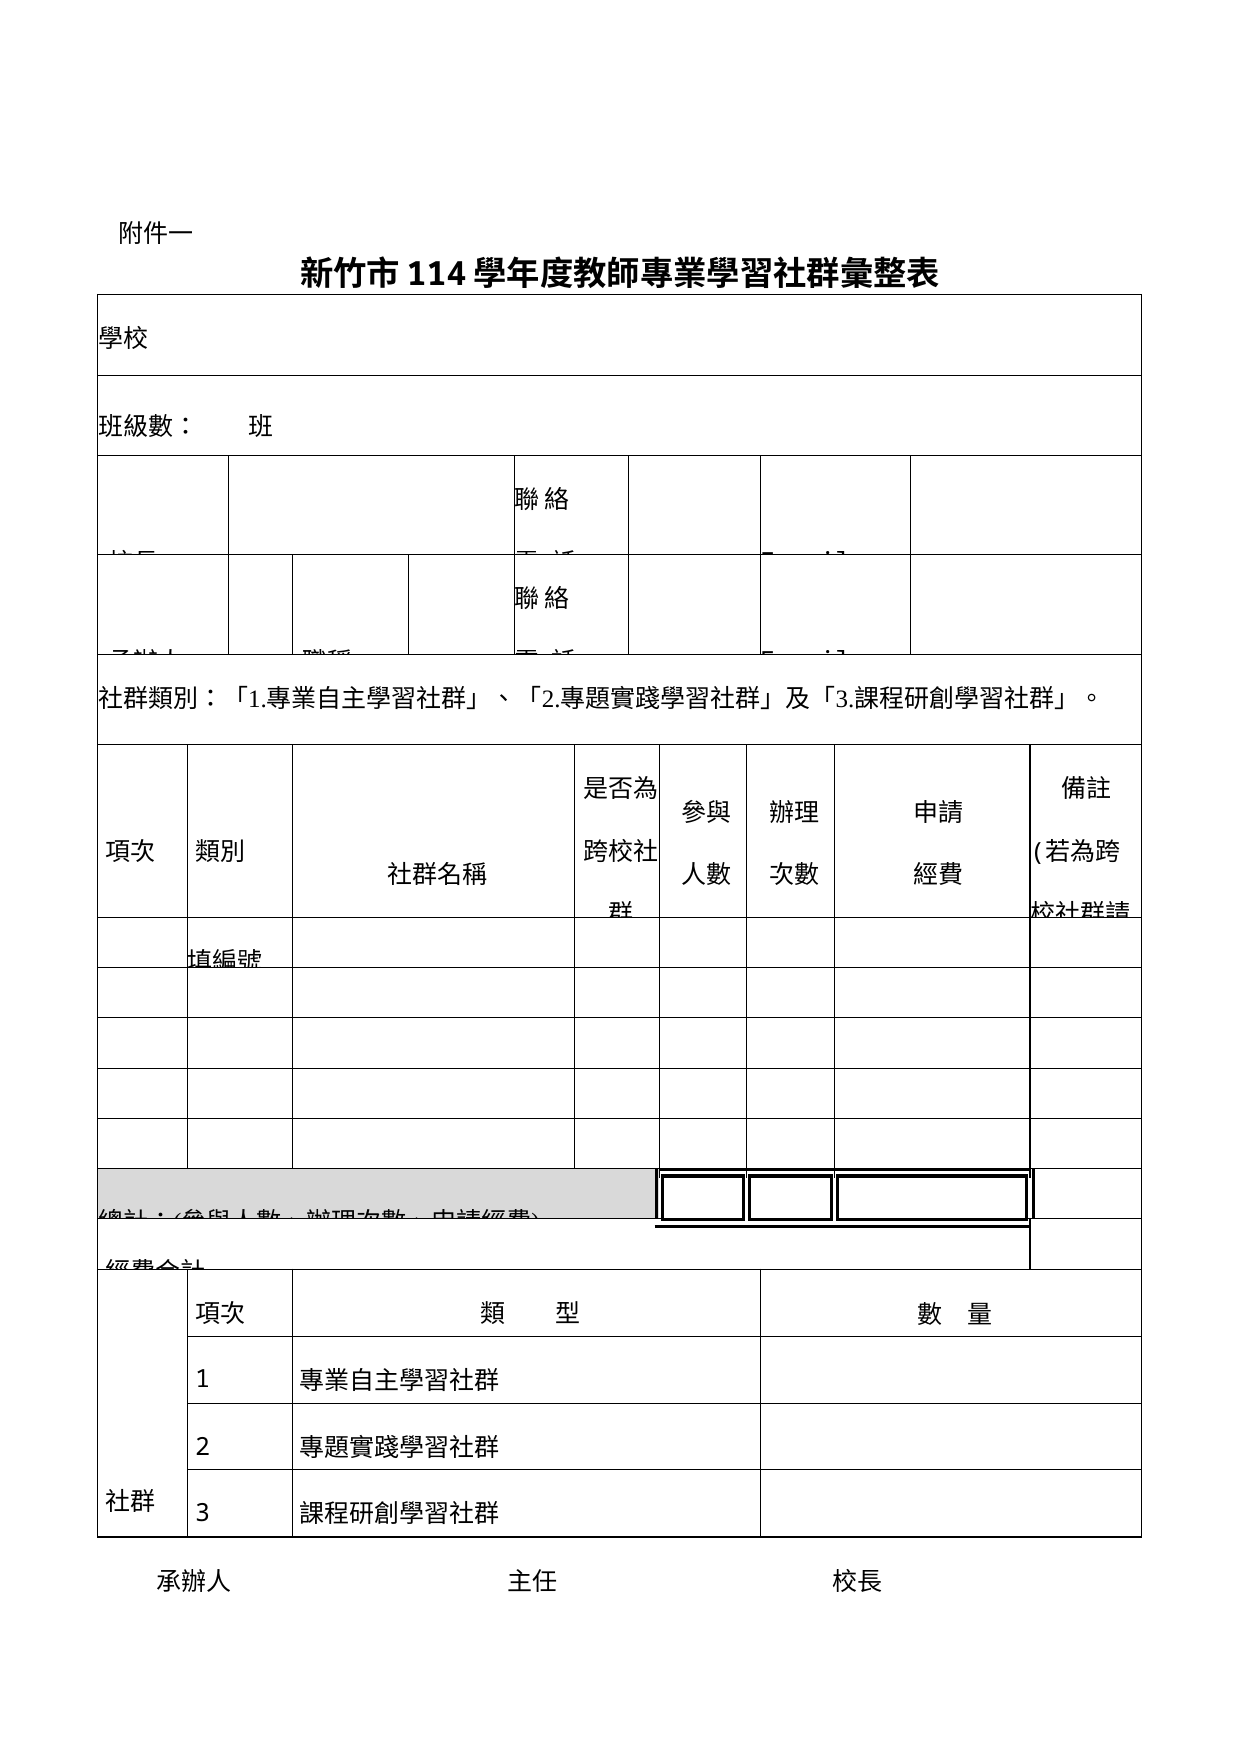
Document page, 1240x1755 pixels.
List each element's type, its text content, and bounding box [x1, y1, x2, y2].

table_cell [293, 1119, 574, 1168]
table_cell [761, 1404, 1141, 1469]
table_cell 數 量 [761, 1270, 1141, 1336]
table_cell [835, 1069, 1029, 1118]
table_cell [229, 456, 514, 554]
table_cell 項次 [188, 1270, 292, 1336]
table_cell [1031, 1219, 1141, 1268]
table_cell [746, 1171, 835, 1218]
table_cell [1031, 1069, 1141, 1118]
table_cell [575, 1069, 659, 1118]
table_cell [660, 1069, 746, 1118]
table_cell [660, 1018, 746, 1067]
table_cell [98, 968, 187, 1017]
table_cell [839, 1178, 1025, 1218]
table_cell [188, 1018, 292, 1067]
table_cell [660, 918, 746, 967]
table_cell [575, 1119, 659, 1168]
table_cell 是否為 跨校社群 [575, 745, 659, 917]
table_cell [747, 1018, 834, 1067]
table_cell 3 [188, 1470, 292, 1536]
table_cell [293, 1069, 574, 1118]
table_cell 類 型 [293, 1270, 760, 1336]
table_cell [293, 918, 574, 967]
table_cell [98, 918, 187, 967]
table_cell [664, 1178, 742, 1218]
table_cell 填編號 [188, 918, 292, 967]
table_cell 職稱 [293, 555, 408, 653]
table_cell [575, 918, 659, 967]
table_cell [747, 1119, 834, 1168]
table_cell [747, 918, 834, 967]
table_cell [1031, 968, 1141, 1017]
table_cell 社群小計 [98, 1270, 187, 1536]
table_cell [575, 1018, 659, 1067]
table_cell 聯絡 電 話 [515, 456, 628, 554]
table_cell [1031, 1018, 1141, 1067]
table_cell 申請 經費 [835, 745, 1029, 917]
table_cell 1 [188, 1337, 292, 1402]
table_cell [409, 555, 514, 653]
table_cell [660, 1119, 746, 1168]
table_cell 參與 人數 [660, 745, 746, 917]
table_cell 班級數： 班 [98, 376, 1141, 455]
table_cell [761, 1470, 1141, 1536]
table_cell [293, 1018, 574, 1067]
table_cell [660, 968, 746, 1017]
table_cell [188, 1119, 292, 1168]
table_cell [629, 555, 760, 653]
table_cell [1031, 1119, 1141, 1168]
table_cell [293, 968, 574, 1017]
table_cell 總計：(參與人數、辦理次數、申請經費) [98, 1169, 655, 1218]
table_cell E-mail [761, 555, 910, 653]
table_cell 承辦人 [98, 555, 228, 653]
table_cell [1031, 918, 1141, 967]
table_cell E-mail [761, 456, 910, 554]
text 新竹市114學年度教師專業學習社群彙整表 [118, 252, 1121, 294]
table_cell 2 [188, 1404, 292, 1469]
table_cell 經費合計 [98, 1218, 1029, 1268]
table_cell [98, 1069, 187, 1118]
text 附件一 [118, 189, 1121, 252]
table_cell 專題實踐學習社群 [293, 1404, 760, 1469]
table_cell 類別 [188, 745, 292, 917]
table_cell 課程研創學習社群 [293, 1470, 760, 1536]
table_cell [629, 456, 760, 554]
table_cell 備註 (若為跨校社群請備註) 全文完 [1031, 745, 1141, 917]
table_cell [660, 1171, 746, 1218]
table_cell [747, 1069, 834, 1118]
table_cell [98, 1119, 187, 1168]
table_cell [835, 968, 1029, 1017]
table_cell [835, 1119, 1029, 1168]
table_cell [188, 1069, 292, 1118]
table_cell [751, 1178, 830, 1218]
table_cell 校長 [98, 456, 228, 554]
table_cell 聯絡 電 話 [515, 555, 628, 653]
table_cell [761, 1337, 1141, 1402]
table_cell [835, 1171, 1030, 1218]
table_cell 社群類別：「1.專業自主學習社群」、「2.專題實踐學習社群」及「3.課程研創學習社群」。 [98, 655, 1141, 744]
table_cell [188, 968, 292, 1017]
table_cell [911, 555, 1141, 653]
table_cell [835, 918, 1029, 967]
table_cell [747, 968, 834, 1017]
table_cell 辦理 次數 [747, 745, 834, 917]
table_cell [1035, 1169, 1141, 1218]
text 承辦人 主任 校長 [156, 1538, 1121, 1600]
table_header 學校 [98, 295, 1141, 374]
table_cell [575, 968, 659, 1017]
table_cell [911, 456, 1141, 554]
table_cell 專業自主學習社群 [293, 1337, 760, 1402]
table_cell [229, 555, 292, 653]
table_cell 社群名稱 [293, 745, 574, 917]
table_cell [98, 1018, 187, 1067]
table_cell [835, 1018, 1029, 1067]
table_cell 項次 [98, 745, 187, 917]
